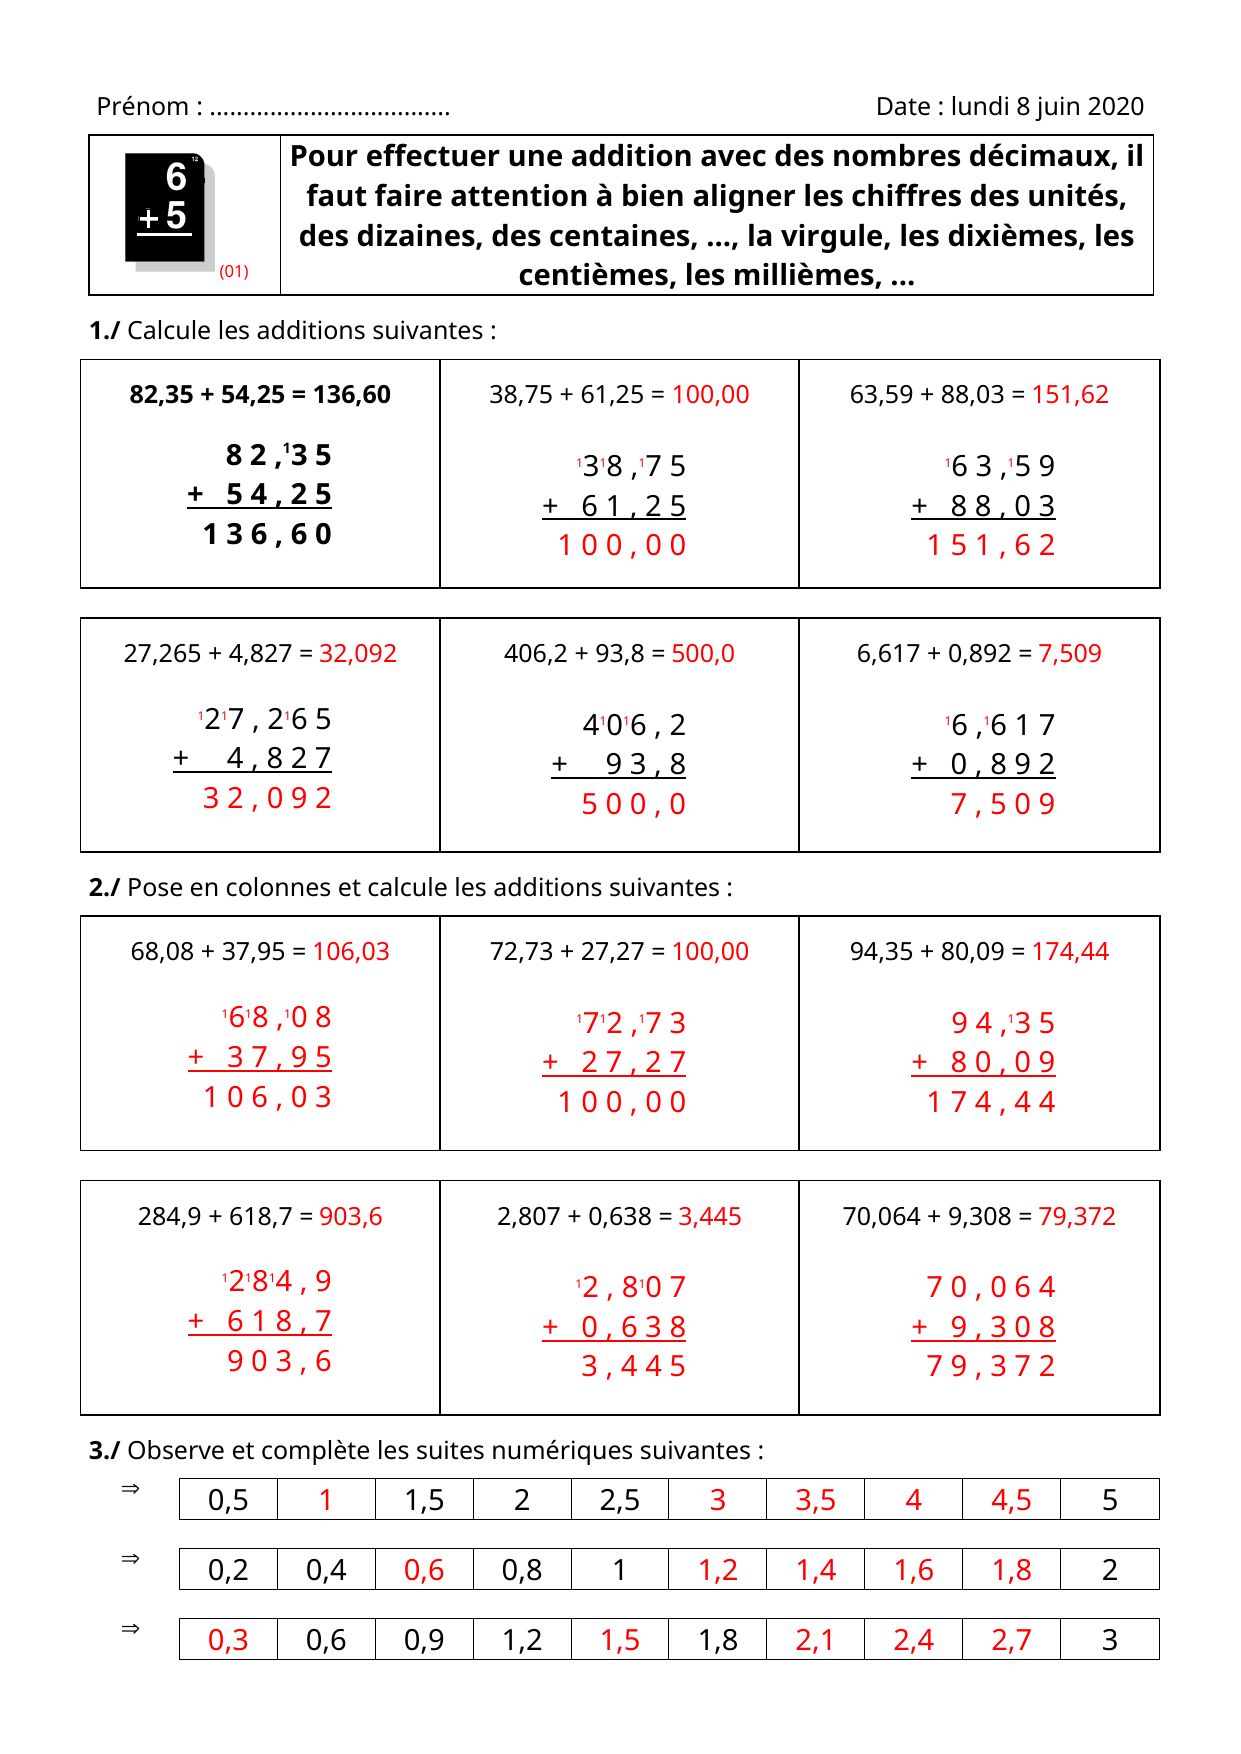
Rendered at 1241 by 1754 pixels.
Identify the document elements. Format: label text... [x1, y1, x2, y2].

table_header 2,5 [572, 1479, 668, 1519]
table_header 0,8 [474, 1549, 571, 1589]
table_header 0,5 [180, 1479, 277, 1519]
table_header 0,6 [278, 1619, 375, 1659]
table_header 3 [669, 1479, 766, 1519]
table_cell 1318 ,17 5 + 6 1 , 2 5 1 0 0 , 0 0 [441, 411, 693, 587]
table_cell 1712 ,17 3 + 2 7 , 2 7 1 0 0 , 0 0 [441, 968, 693, 1149]
table_header 2 [1061, 1549, 1159, 1589]
table_cell [1063, 670, 1159, 851]
table_header 68,08 + 37,95 = 106,03 [81, 917, 439, 968]
table_header 1 [278, 1479, 375, 1519]
table_cell 121814 , 9 + 6 1 8 , 7 9 0 3 , 6 [81, 1232, 339, 1414]
table_cell [339, 411, 439, 587]
table_header 1,6 [865, 1549, 962, 1589]
table_header  [81, 1618, 179, 1659]
table_header 0,2 [180, 1549, 277, 1589]
table_header 63,59 + 88,03 = 151,62 [800, 360, 1159, 411]
table_cell [339, 670, 439, 851]
table_cell 1217 , 216 5 + 4 , 8 2 7 3 2 , 0 9 2 [81, 670, 339, 851]
table_header 94,35 + 80,09 = 174,44 [800, 917, 1159, 968]
table_header 4 [865, 1479, 962, 1519]
table_cell 16 ,16 1 7 + 0 , 8 9 2 7 , 5 0 9 [800, 670, 1062, 851]
table_header 1,8 [963, 1549, 1060, 1589]
text 3./ Observe et complète les suites numériques suivantes : [89, 1432, 1152, 1467]
table_cell 7 0 , 0 6 4 + 9 , 3 0 8 7 9 , 3 7 2 [800, 1232, 1062, 1414]
table_cell [693, 1232, 798, 1414]
table_header 284,9 + 618,7 = 903,6 [81, 1181, 439, 1232]
table_header 5 [1061, 1479, 1159, 1519]
table_cell [1063, 1232, 1159, 1414]
table_header 0,6 [376, 1549, 473, 1589]
table_header 2,7 [963, 1619, 1060, 1659]
table_cell [693, 670, 798, 851]
table_cell [693, 411, 798, 587]
table_cell [339, 968, 439, 1149]
table_header 0,4 [278, 1549, 375, 1589]
table_cell 8 2 ,13 5 + 5 4 , 2 5 1 3 6 , 6 0 [81, 411, 339, 587]
table_header 3,5 [767, 1479, 864, 1519]
table_header 2,1 [767, 1619, 864, 1659]
table_cell [1063, 968, 1159, 1149]
table_header  [81, 1548, 179, 1589]
table_header 0,3 [180, 1619, 277, 1659]
table_header 27,265 + 4,827 = 32,092 [81, 619, 439, 670]
text 2./ Pose en colonnes et calcule les additions suivantes : [89, 870, 1152, 904]
table_header (01) [90, 136, 280, 294]
table_header 38,75 + 61,25 = 100,00 [441, 360, 798, 411]
table_cell 16 3 ,15 9 + 8 8 , 0 3 1 5 1 , 6 2 [800, 411, 1062, 587]
table_header  [81, 1478, 179, 1519]
table_header 2,4 [865, 1619, 962, 1659]
table_header 1 [572, 1549, 668, 1589]
table_header 1,2 [669, 1549, 766, 1589]
table_header 1,5 [572, 1619, 668, 1659]
table_header 1,8 [669, 1619, 766, 1659]
table_cell [339, 1232, 439, 1414]
table_header 2,807 + 0,638 = 3,445 [441, 1181, 798, 1232]
table_cell 1618 ,10 8 + 3 7 , 9 5 1 0 6 , 0 3 [81, 968, 339, 1149]
table_header 4,5 [963, 1479, 1060, 1519]
table_header 1,4 [767, 1549, 864, 1589]
table_header 1,2 [474, 1619, 571, 1659]
text 1./ Calcule les additions suivantes : [89, 313, 1152, 347]
table_header 1,5 [376, 1479, 473, 1519]
table_header 2 [474, 1479, 571, 1519]
table_header Pour effectuer une addition avec des nombres décimaux, il faut faire attention à bien aligner les chiffres des unités, des dizaines, des centaines, ..., la virgule, les dixièmes, les centièmes, les millièmes, ... [281, 136, 1153, 294]
table_header Date : lundi 8 juin 2020 [465, 89, 1152, 123]
table_header 3 [1061, 1619, 1159, 1659]
table_header 82,35 + 54,25 = 136,60 [81, 360, 439, 411]
table_header 70,064 + 9,308 = 79,372 [800, 1181, 1159, 1232]
table_cell [1063, 411, 1159, 587]
table_header Prénom : .................................... [89, 89, 465, 123]
table_header 72,73 + 27,27 = 100,00 [441, 917, 798, 968]
table_cell 12 , 810 7 + 0 , 6 3 8 3 , 4 4 5 [441, 1232, 693, 1414]
table_cell 41016 , 2 + 9 3 , 8 5 0 0 , 0 [441, 670, 693, 851]
table_cell [693, 968, 798, 1149]
table_header 0,9 [376, 1619, 473, 1659]
table_cell 9 4 ,13 5 + 8 0 , 0 9 1 7 4 , 4 4 [800, 968, 1062, 1149]
table_header 6,617 + 0,892 = 7,509 [800, 619, 1159, 670]
table_header 406,2 + 93,8 = 500,0 [441, 619, 798, 670]
